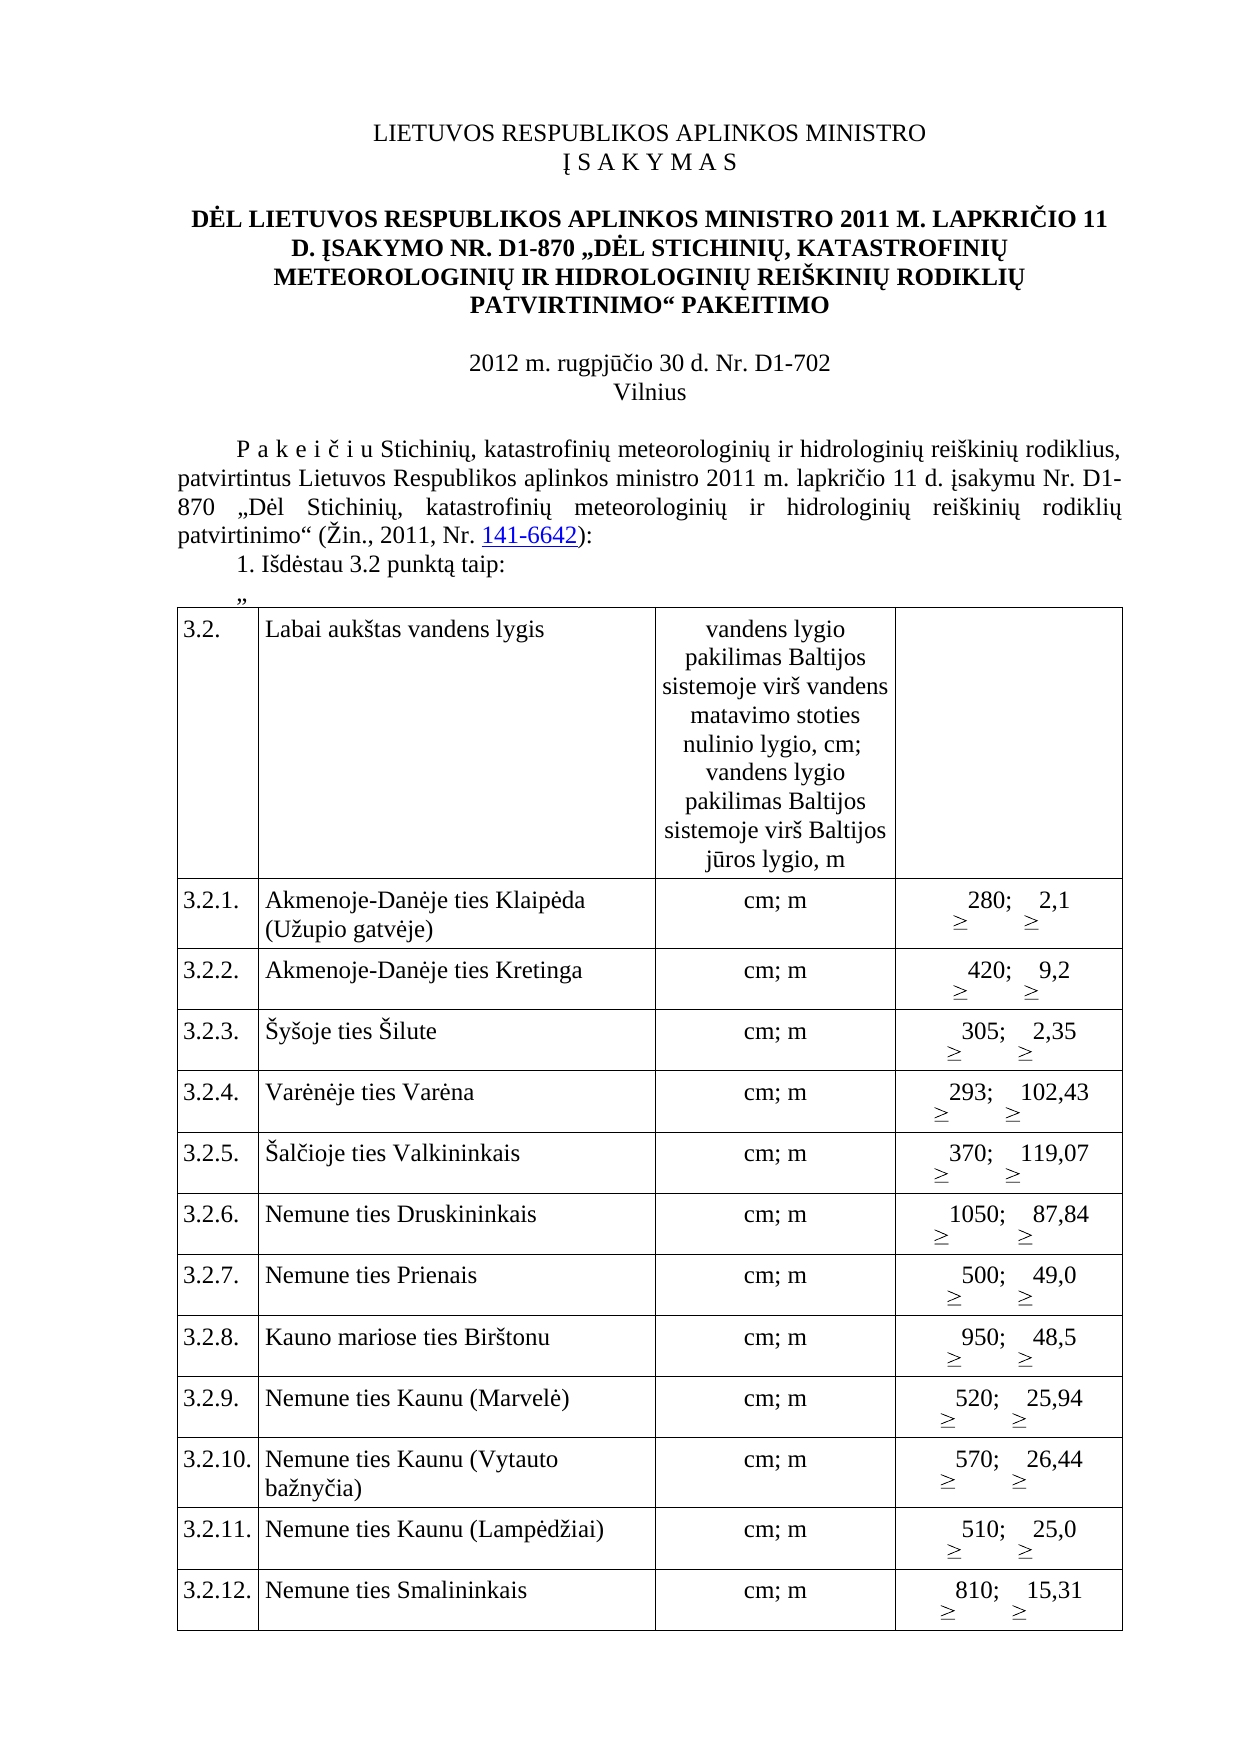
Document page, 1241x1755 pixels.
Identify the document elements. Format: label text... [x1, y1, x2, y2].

text Į S A K Y M A S [177, 147, 1122, 176]
table_cell Nemune ties Kaunu (Marvelė) [259, 1377, 655, 1437]
text 2012 m. rugpjūčio 30 d. Nr. D1-702 [177, 348, 1122, 377]
table_cell >=1050; >=87,84 [896, 1194, 1122, 1254]
table_cell cm; m [656, 1071, 895, 1132]
table_cell >=520; >=25,94 [896, 1377, 1122, 1437]
table_cell Šalčioje ties Valkininkais [259, 1133, 655, 1193]
text „ [177, 578, 1122, 607]
table_cell Nemune ties Druskininkais [259, 1194, 655, 1254]
table_cell 3.2.4. [178, 1071, 258, 1132]
table_cell cm; m [656, 1438, 895, 1507]
table_header Labai aukštas vandens lygis [259, 608, 655, 878]
table_header [896, 608, 1122, 878]
table_cell >=510; >=25,0 [896, 1508, 1122, 1568]
table_cell Nemune ties Prienais [259, 1255, 655, 1315]
table_cell cm; m [656, 879, 895, 948]
table_cell >=293; >=102,43 [896, 1071, 1122, 1132]
table_cell cm; m [656, 1133, 895, 1193]
table_cell Varėnėje ties Varėna [259, 1071, 655, 1132]
table_cell >=370; >=119,07 [896, 1133, 1122, 1193]
table_cell 3.2.11. [178, 1508, 258, 1568]
table_cell 3.2.12. [178, 1570, 258, 1629]
table_cell 3.2.1. [178, 879, 258, 948]
text DĖL LIETUVOS RESPUBLIKOS APLINKOS MINISTRO 2011 M. LAPKRIČIO 11 D. ĮSAKYMO Nr. D1-870 „DĖL STICHINIŲ, KATASTROFINIŲ METEOROLOGINIŲ IR HIDROLOGINIŲ REIŠKINIŲ RODIKLIŲ PATVIRTINIMO“ PAKEITIMO [177, 204, 1122, 319]
table_cell Nemune ties Smalininkais [259, 1570, 655, 1629]
table_cell cm; m [656, 949, 895, 1009]
table_cell >=950; >=48,5 [896, 1316, 1122, 1376]
table_cell cm; m [656, 1570, 895, 1629]
table_cell 3.2.2. [178, 949, 258, 1009]
table_cell 3.2.7. [178, 1255, 258, 1315]
text LIETUVOS RESPUBLIKOS APLINKOS MINISTRO [177, 118, 1122, 147]
table_cell cm; m [656, 1508, 895, 1568]
table_cell Kauno mariose ties Birštonu [259, 1316, 655, 1376]
text P a k e i č i u Stichinių, katastrofinių meteorologinių ir hidrologinių reiškinių rodiklius, patvirtintus Lietuvos Respublikos aplinkos ministro 2011 m. lapkričio 11 d. įsakymu Nr. D1-870 „Dėl stichinių, katastrofinių meteorologinių ir hidrologinių reiškinių rodiklių patvirtinimo“ (Žin., 2011, Nr. 141-6642): [177, 434, 1122, 549]
table_cell >=500; >=49,0 [896, 1255, 1122, 1315]
text 1. Išdėstau 3.2 punktą taip: [177, 549, 1122, 578]
table_cell 3.2.6. [178, 1194, 258, 1254]
table_header 3.2. [178, 608, 258, 878]
table_cell >=570; >=26,44 [896, 1438, 1122, 1507]
table_cell Akmenoje-Danėje ties Kretinga [259, 949, 655, 1009]
table_cell >=810; >=15,31 [896, 1570, 1122, 1629]
table_cell >=280; >=2,1 [896, 879, 1122, 948]
table_cell 3.2.9. [178, 1377, 258, 1437]
table_cell >=420; >=9,2 [896, 949, 1122, 1009]
table_cell cm; m [656, 1010, 895, 1070]
table_cell Nemune ties Kaunu (Vytauto bažnyčia) [259, 1438, 655, 1507]
table_cell cm; m [656, 1255, 895, 1315]
table_cell Nemune ties Kaunu (Lampėdžiai) [259, 1508, 655, 1568]
table_cell 3.2.8. [178, 1316, 258, 1376]
table_cell cm; m [656, 1316, 895, 1376]
table_cell >=305; >=2,35 [896, 1010, 1122, 1070]
table_cell 3.2.5. [178, 1133, 258, 1193]
table_header vandens lygio pakilimas Baltijos sistemoje virš vandens matavimo stoties nulinio lygio, cm; vandens lygio pakilimas Baltijos sistemoje virš Baltijos jūros lygio, m [656, 608, 895, 878]
table_cell Šyšoje ties Šilute [259, 1010, 655, 1070]
table_cell Akmenoje-Danėje ties Klaipėda (Užupio gatvėje) [259, 879, 655, 948]
table_cell cm; m [656, 1194, 895, 1254]
table_cell cm; m [656, 1377, 895, 1437]
table_cell 3.2.3. [178, 1010, 258, 1070]
table_cell 3.2.10. [178, 1438, 258, 1507]
text Vilnius [177, 377, 1122, 406]
